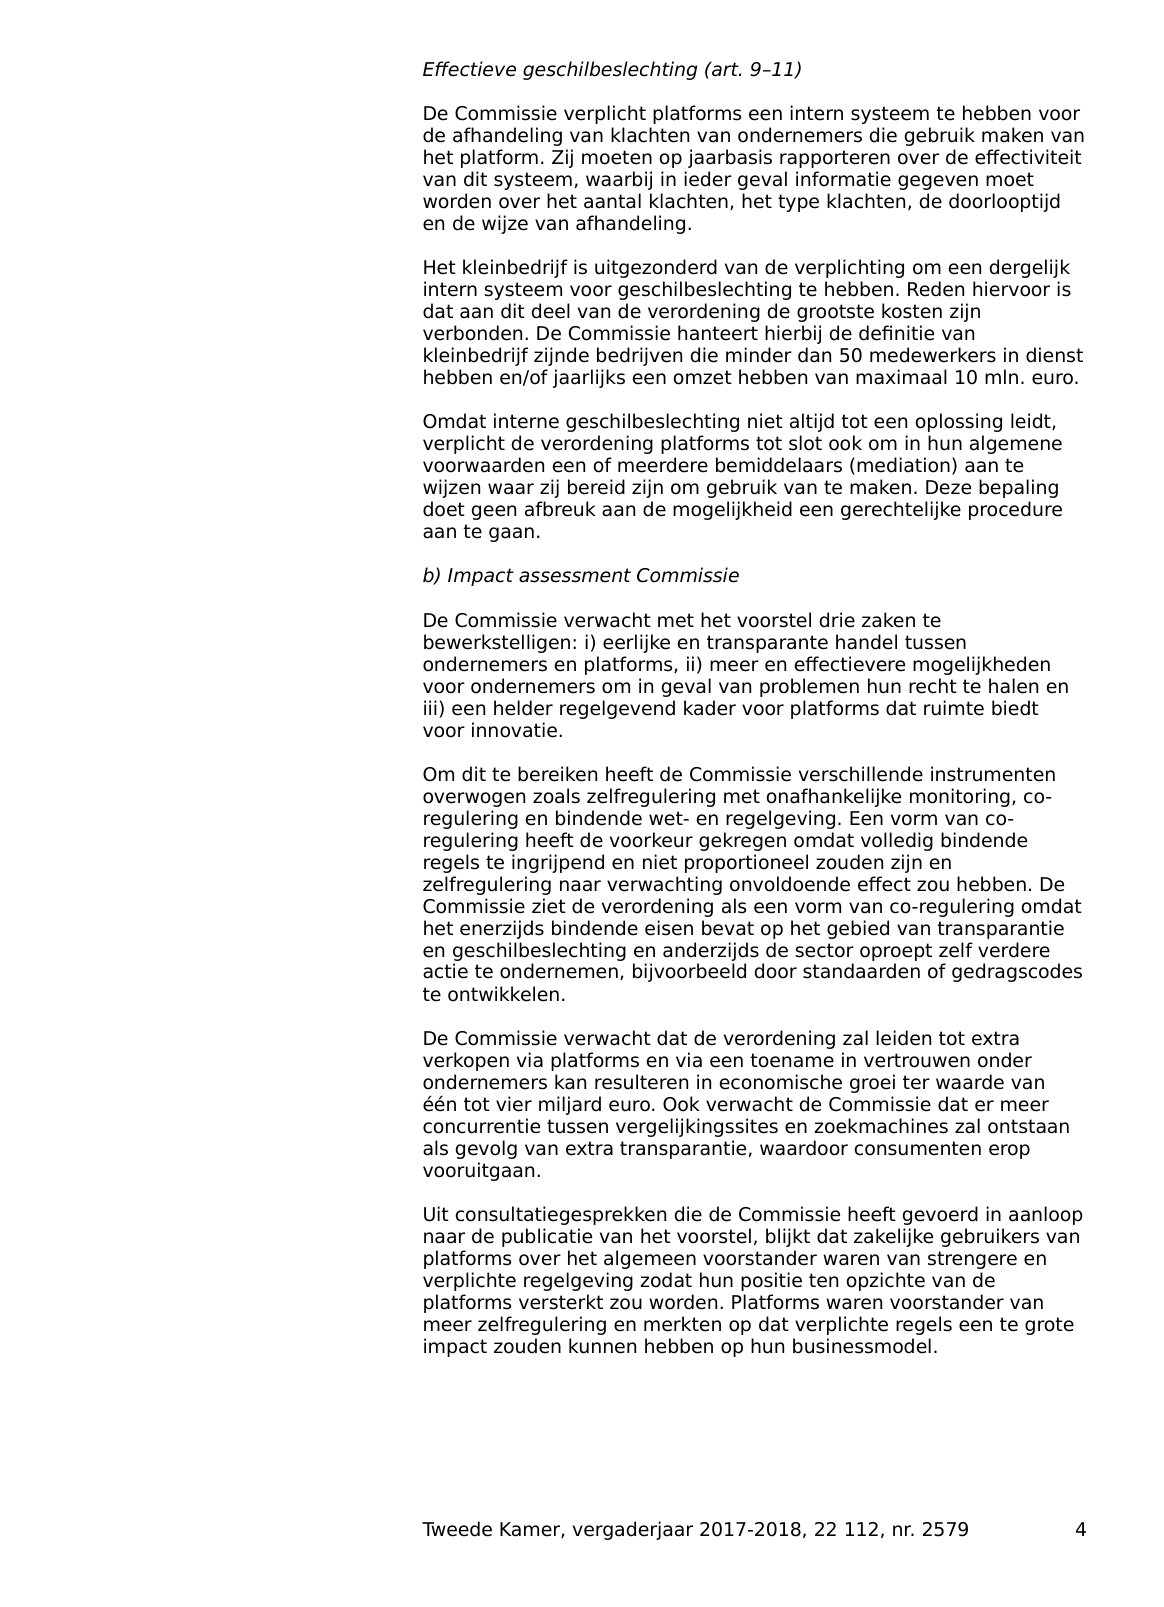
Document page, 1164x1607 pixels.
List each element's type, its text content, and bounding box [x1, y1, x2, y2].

text Om dit te bereiken heeft de Commissie verschillende instrumenten overwogen zoals zelfregulering met onafhankelijke monitoring, co-regulering en bindende wet- en regelgeving. Een vorm van co-regulering heeft de voorkeur gekregen omdat volledig bindende regels te ingrijpend en niet proportioneel zouden zijn en zelfregulering naar verwachting onvoldoende effect zou hebben. De Commissie ziet de verordening als een vorm van co-regulering omdat het enerzijds bindende eisen bevat op het gebied van transparantie en geschilbeslechting en anderzijds de sector oproept zelf verdere actie te ondernemen, bijvoorbeeld door standaarden of gedragscodes te ontwikkelen. [422, 764, 1087, 1005]
text De Commissie verplicht platforms een intern systeem te hebben voor de afhandeling van klachten van ondernemers die gebruik maken van het platform. Zij moeten op jaarbasis rapporteren over de effectiviteit van dit systeem, waarbij in ieder geval informatie gegeven moet worden over het aantal klachten, het type klachten, de doorlooptijd en de wijze van afhandeling. [422, 103, 1087, 235]
text Omdat interne geschilbeslechting niet altijd tot een oplossing leidt, verplicht de verordening platforms tot slot ook om in hun algemene voorwaarden een of meerdere bemiddelaars (mediation) aan te wijzen waar zij bereid zijn om gebruik van te maken. Deze bepaling doet geen afbreuk aan de mogelijkheid een gerechtelijke procedure aan te gaan. [422, 411, 1087, 543]
text Uit consultatiegesprekken die de Commissie heeft gevoerd in aanloop naar de publicatie van het voorstel, blijkt dat zakelijke gebruikers van platforms over het algemeen voorstander waren van strengere en verplichte regelgeving zodat hun positie ten opzichte van de platforms versterkt zou worden. Platforms waren voorstander van meer zelfregulering en merkten op dat verplichte regels een te grote impact zouden kunnen hebben op hun businessmodel. [422, 1204, 1087, 1357]
text De Commissie verwacht dat de verordening zal leiden tot extra verkopen via platforms en via een toename in vertrouwen onder ondernemers kan resulteren in economische groei ter waarde van één tot vier miljard euro. Ook verwacht de Commissie dat er meer concurrentie tussen vergelijkingssites en zoekmachines zal ontstaan als gevolg van extra transparantie, waardoor consumenten erop vooruitgaan. [422, 1028, 1087, 1181]
subtitle Effectieve geschilbeslechting (art. 9–11) [422, 59, 1087, 81]
text Het kleinbedrijf is uitgezonderd van de verplichting om een dergelijk intern systeem voor geschilbeslechting te hebben. Reden hiervoor is dat aan dit deel van de verordening de grootste kosten zijn verbonden. De Commissie hanteert hierbij de definitie van kleinbedrijf zijnde bedrijven die minder dan 50 medewerkers in dienst hebben en/of jaarlijks een omzet hebben van maximaal 10 mln. euro. [422, 257, 1087, 389]
subtitle b) Impact assessment Commissie [422, 565, 1087, 587]
text De Commissie verwacht met het voorstel drie zaken te bewerkstelligen: i) eerlijke en transparante handel tussen ondernemers en platforms, ii) meer en effectievere mogelijkheden voor ondernemers om in geval van problemen hun recht te halen en iii) een helder regelgevend kader voor platforms dat ruimte biedt voor innovatie. [422, 609, 1087, 741]
